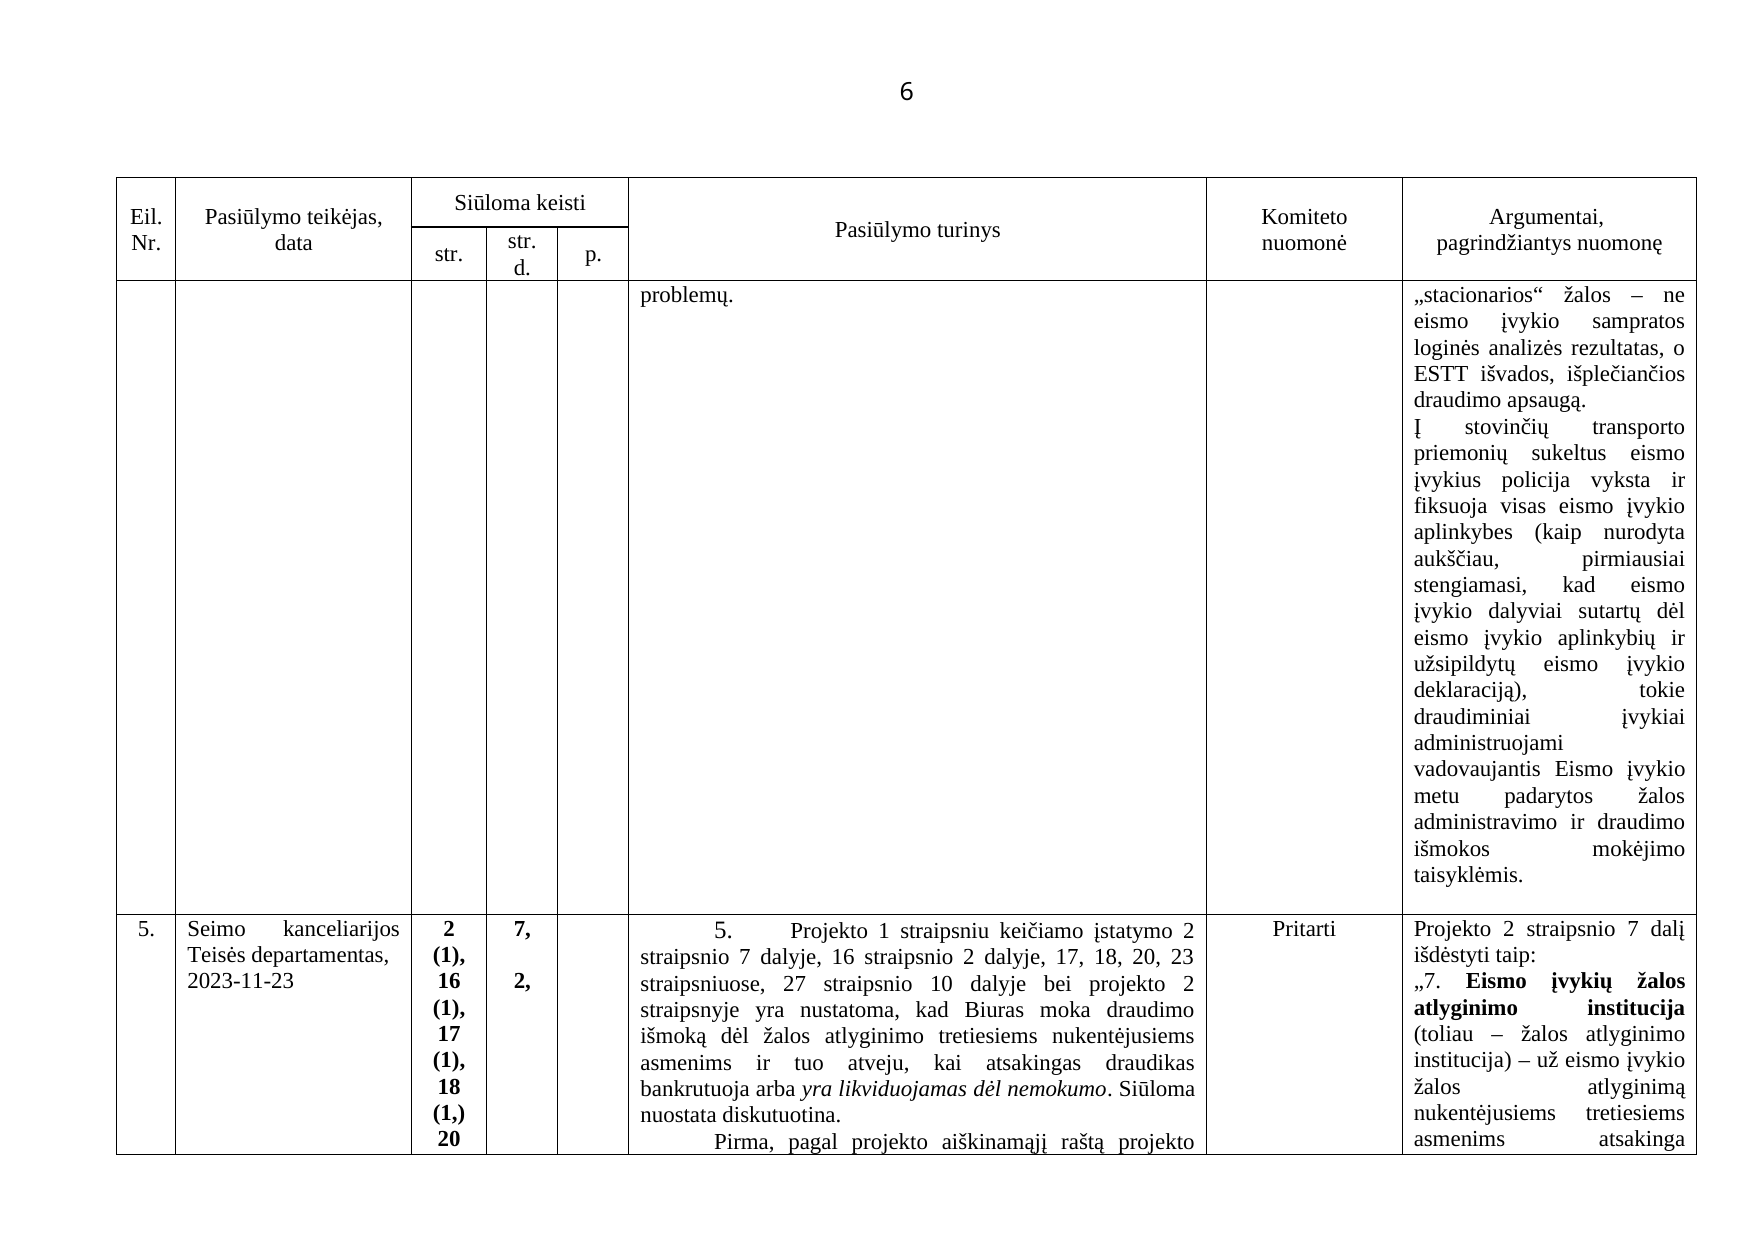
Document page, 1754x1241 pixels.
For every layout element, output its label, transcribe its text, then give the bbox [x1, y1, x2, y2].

table_header Argumentai, pagrindžiantys nuomonę [1403, 178, 1696, 280]
table_cell [1207, 281, 1402, 914]
table_cell [558, 915, 628, 1154]
table_header Eil. Nr. [117, 178, 175, 280]
table_cell str. d. [487, 228, 557, 280]
table_cell [412, 281, 486, 914]
table_cell 7, 2, [487, 915, 557, 1154]
table_cell Projekto 2 straipsnio 7 dalį išdėstyti taip: „7. Eismo įvykių žalos atlyginimo institucija (toliau – žalos atlyginimo institucija) – už eismo įvykio žalos atlyginimą nukentėjusiems tretiesiems asmenims atsakinga [1403, 915, 1696, 1154]
table_cell Projekto 1 straipsniu keičiamo įstatymo 2 straipsnio 7 dalyje, 16 straipsnio 2 dalyje, 17, 18, 20, 23 straipsniuose, 27 straipsnio 10 dalyje bei projekto 2 straipsnyje yra nustatoma, kad Biuras moka draudimo išmoką dėl žalos atlyginimo tretiesiems nukentėjusiems asmenims ir tuo atveju, kai atsakingas draudikas bankrutuoja arba yra likviduojamas dėl nemokumo. Siūloma nuostata diskutuotina. Pirma, pagal projekto aiškinamąjį raštą projekto [629, 915, 1206, 1154]
table_cell p. [558, 228, 628, 280]
table_cell Seimo kanceliarijos Teisės departamentas, 2023-11-23 [176, 915, 411, 1154]
table_cell 5. [117, 915, 175, 1154]
table_cell 2 (1), 16 (1), 17 (1), 18 (1,) 20 [412, 915, 486, 1154]
table_cell [117, 281, 175, 914]
table_header Siūloma keisti [412, 178, 628, 226]
table_cell [558, 281, 628, 914]
table_cell Pritarti [1207, 915, 1402, 1154]
table_header Komiteto nuomonė [1207, 178, 1402, 280]
table_cell problemų. [629, 281, 1206, 914]
table_header Pasiūlymo turinys [629, 178, 1206, 280]
table_cell [176, 281, 411, 914]
table_header Pasiūlymo teikėjas, data [176, 178, 411, 280]
table_cell str. [412, 228, 486, 280]
table_cell „stacionarios“ žalos – ne eismo įvykio sampratos loginės analizės rezultatas, o ESTT išvados, išplečiančios draudimo apsaugą. Į stovinčių transporto priemonių sukeltus eismo įvykius policija vyksta ir fiksuoja visas eismo įvykio aplinkybes (kaip nurodyta aukščiau, pirmiausiai stengiamasi, kad eismo įvykio dalyviai sutartų dėl eismo įvykio aplinkybių ir užsipildytų eismo įvykio deklaraciją), tokie draudiminiai įvykiai administruojami vadovaujantis Eismo įvykio metu padarytos žalos administravimo ir draudimo išmokos mokėjimo taisyklėmis. [1403, 281, 1696, 914]
table_cell [487, 281, 557, 914]
